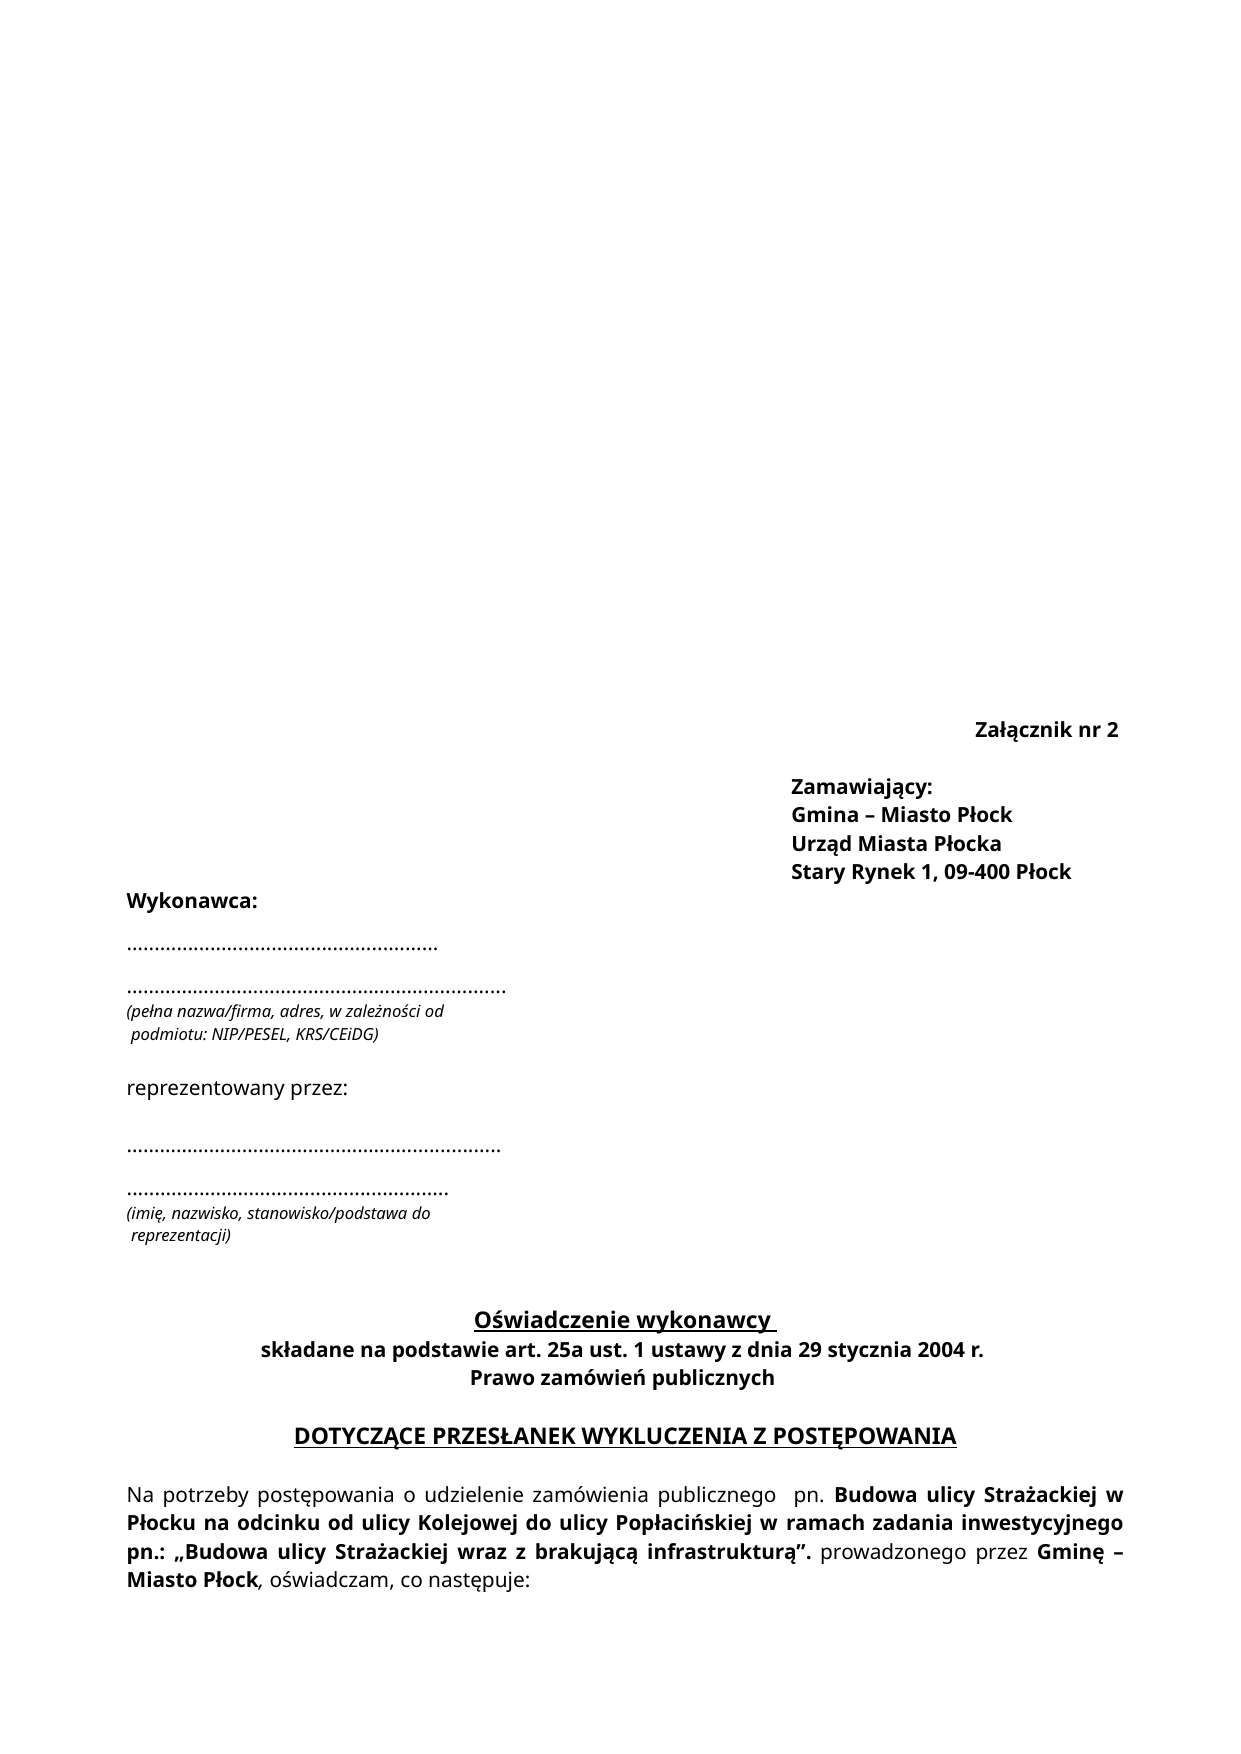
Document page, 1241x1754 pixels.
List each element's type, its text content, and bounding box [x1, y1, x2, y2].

text Oświadczenie wykonawcy [126, 1304, 1124, 1335]
text Gmina – Miasto Płock [126, 801, 1124, 829]
text Zamawiający: [126, 772, 1124, 801]
text Załącznik nr 2 [126, 715, 1124, 744]
text Na potrzeby postępowania o udzielenie zamówienia publicznego pn. Budowa ulicy Strażackiej w Płocku na odcinku od ulicy Kolejowej do ulicy Popłacińskiej w ramach zadania inwestycyjnego pn.: „Budowa ulicy Strażackiej wraz z brakującą infrastrukturą”. prowadzonego przez Gminę – Miasto Płock, oświadczam, co następuje: [126, 1480, 1124, 1594]
text (pełna nazwa/firma, adres, w zależności od [126, 999, 1124, 1022]
text …………………………………………………............ [126, 971, 1124, 999]
text Prawo zamówień publicznych [126, 1363, 1124, 1392]
text .............……….................................... [126, 1173, 1124, 1201]
text Stary Rynek 1, 09-400 Płock [126, 857, 1124, 886]
text składane na podstawie art. 25a ust. 1 ustawy z dnia 29 stycznia 2004 r. [126, 1335, 1124, 1363]
text Urząd Miasta Płocka [126, 829, 1124, 857]
text podmiotu: NIP/PESEL, KRS/CEiDG) [126, 1022, 1124, 1045]
text …..................................................... [126, 928, 1124, 957]
text reprezentowany przez: [126, 1073, 1124, 1102]
text reprezentacji) [126, 1224, 1124, 1247]
text Wykonawca: [126, 886, 1124, 914]
text DOTYCZĄCE PRZESŁANEK WYKLUCZENIA Z POSTĘPOWANIA [126, 1420, 1124, 1451]
text (imię, nazwisko, stanowisko/podstawa do [126, 1201, 1124, 1224]
text ……………………………………………................. [126, 1130, 1124, 1159]
